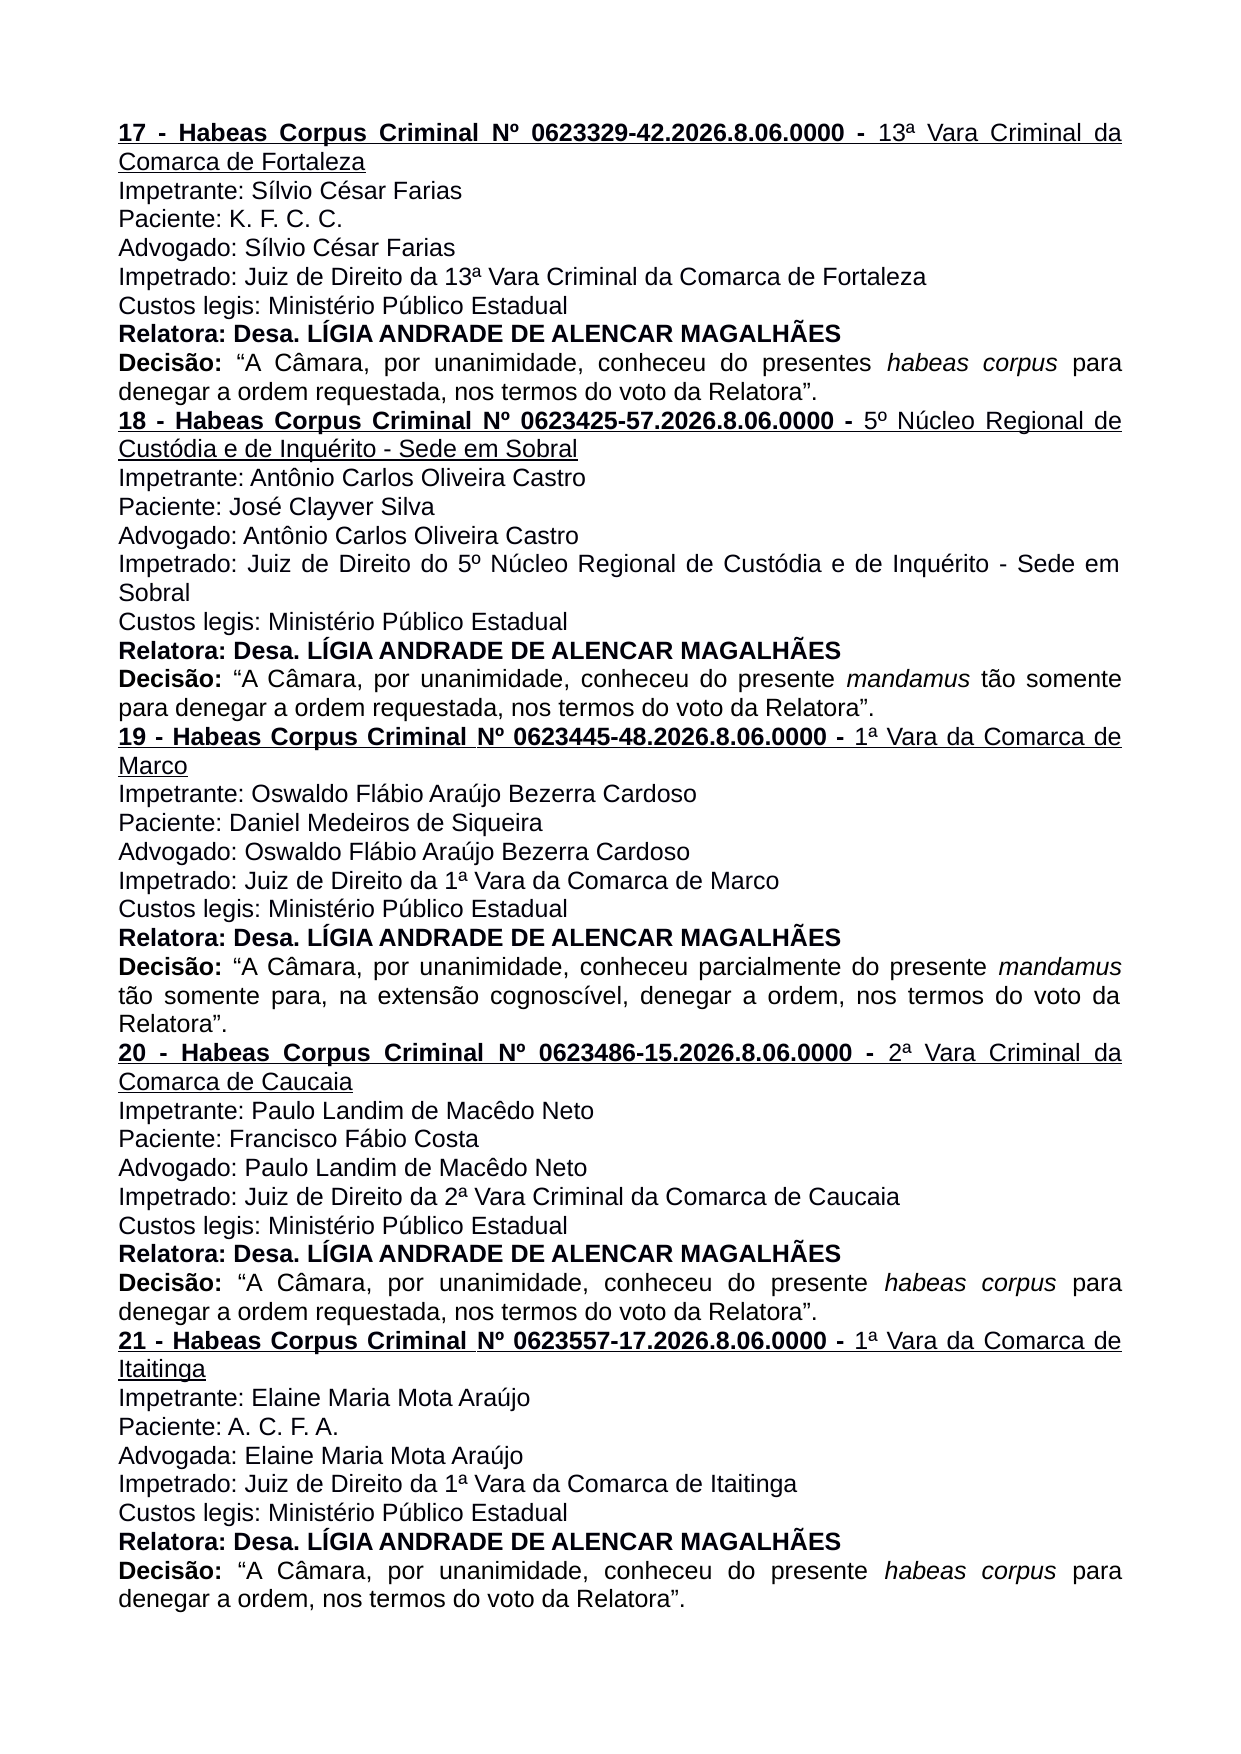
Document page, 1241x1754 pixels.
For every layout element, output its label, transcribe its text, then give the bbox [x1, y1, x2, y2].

text Impetrado: Juiz de Direito da 1ª Vara da Comarca de Marco [118, 866, 1122, 894]
text Decisão: “A Câmara, por unanimidade, conheceu do presente mandamus tão somente para denegar a ordem requestada, nos termos do voto da Relatora”. [118, 664, 1122, 722]
text Decisão: “A Câmara, por unanimidade, conheceu do presente habeas corpus para denegar a ordem requestada, nos termos do voto da Relatora”. [118, 1268, 1122, 1326]
text 17 - Habeas Corpus Criminal Nº 0623329-42.2026.8.06.0000 - 13ª Vara Criminal da [118, 118, 1122, 143]
text Paciente: José Clayver Silva [118, 492, 1122, 521]
text Custos legis: Ministério Público Estadual [118, 291, 1122, 319]
text Advogado: Antônio Carlos Oliveira Castro [118, 521, 1122, 549]
text Custódia e de Inquérito - Sede em Sobral [118, 432, 1122, 463]
text Custos legis: Ministério Público Estadual [118, 1211, 1122, 1239]
text Advogado: Oswaldo Flábio Araújo Bezerra Cardoso [118, 837, 1122, 866]
text Itaitinga [118, 1352, 1122, 1383]
text Custos legis: Ministério Público Estadual [118, 894, 1122, 923]
text Impetrante: Elaine Maria Mota Araújo [118, 1383, 1122, 1412]
text Relatora: Desa. LÍGIA ANDRADE DE ALENCAR MAGALHÃES [118, 1239, 1122, 1268]
text Impetrante: Paulo Landim de Macêdo Neto [118, 1096, 1122, 1124]
text Paciente: K. F. C. C. [118, 204, 1122, 233]
text Impetrante: Antônio Carlos Oliveira Castro [118, 463, 1122, 492]
text Comarca de Fortaleza [118, 144, 1122, 176]
text Impetrado: Juiz de Direito da 1ª Vara da Comarca de Itaitinga [118, 1469, 1122, 1498]
text Impetrante: Oswaldo Flábio Araújo Bezerra Cardoso [118, 779, 1122, 808]
text 21 - Habeas Corpus Criminal Nº 0623557-17.2026.8.06.0000 - 1ª Vara da Comarca de [118, 1326, 1122, 1351]
text Relatora: Desa. LÍGIA ANDRADE DE ALENCAR MAGALHÃES [118, 319, 1122, 348]
text Impetrante: Sílvio César Farias [118, 176, 1122, 204]
text Paciente: Francisco Fábio Costa [118, 1124, 1122, 1153]
text Marco [118, 748, 1122, 779]
text Decisão: “A Câmara, por unanimidade, conheceu parcialmente do presente mandamus tão somente para, na extensão cognoscível, denegar a ordem, nos termos do voto da Relatora”. [118, 952, 1122, 1038]
text Comarca de Caucaia [118, 1064, 1122, 1096]
text Relatora: Desa. LÍGIA ANDRADE DE ALENCAR MAGALHÃES [118, 923, 1122, 952]
text Custos legis: Ministério Público Estadual [118, 607, 1122, 636]
text Advogado: Sílvio César Farias [118, 233, 1122, 262]
text Advogada: Elaine Maria Mota Araújo [118, 1441, 1122, 1469]
text Impetrado: Juiz de Direito da 2ª Vara Criminal da Comarca de Caucaia [118, 1182, 1122, 1211]
text Relatora: Desa. LÍGIA ANDRADE DE ALENCAR MAGALHÃES [118, 636, 1122, 664]
text Impetrado: Juiz de Direito do 5º Núcleo Regional de Custódia e de Inquérito - Sede em Sobral [118, 549, 1122, 607]
text Decisão: “A Câmara, por unanimidade, conheceu do presentes habeas corpus para denegar a ordem requestada, nos termos do voto da Relatora”. [118, 348, 1122, 406]
text Decisão: “A Câmara, por unanimidade, conheceu do presente habeas corpus para denegar a ordem, nos termos do voto da Relatora”. [118, 1556, 1122, 1613]
text 20 - Habeas Corpus Criminal Nº 0623486-15.2026.8.06.0000 - 2ª Vara Criminal da [118, 1038, 1122, 1063]
text 18 - Habeas Corpus Criminal Nº 0623425-57.2026.8.06.0000 - 5º Núcleo Regional de [118, 406, 1122, 431]
text Impetrado: Juiz de Direito da 13ª Vara Criminal da Comarca de Fortaleza [118, 262, 1122, 291]
text Advogado: Paulo Landim de Macêdo Neto [118, 1153, 1122, 1182]
text Paciente: A. C. F. A. [118, 1412, 1122, 1441]
text Paciente: Daniel Medeiros de Siqueira [118, 808, 1122, 837]
text Relatora: Desa. LÍGIA ANDRADE DE ALENCAR MAGALHÃES [118, 1527, 1122, 1556]
text Custos legis: Ministério Público Estadual [118, 1498, 1122, 1527]
text 19 - Habeas Corpus Criminal Nº 0623445-48.2026.8.06.0000 - 1ª Vara da Comarca de [118, 722, 1122, 747]
